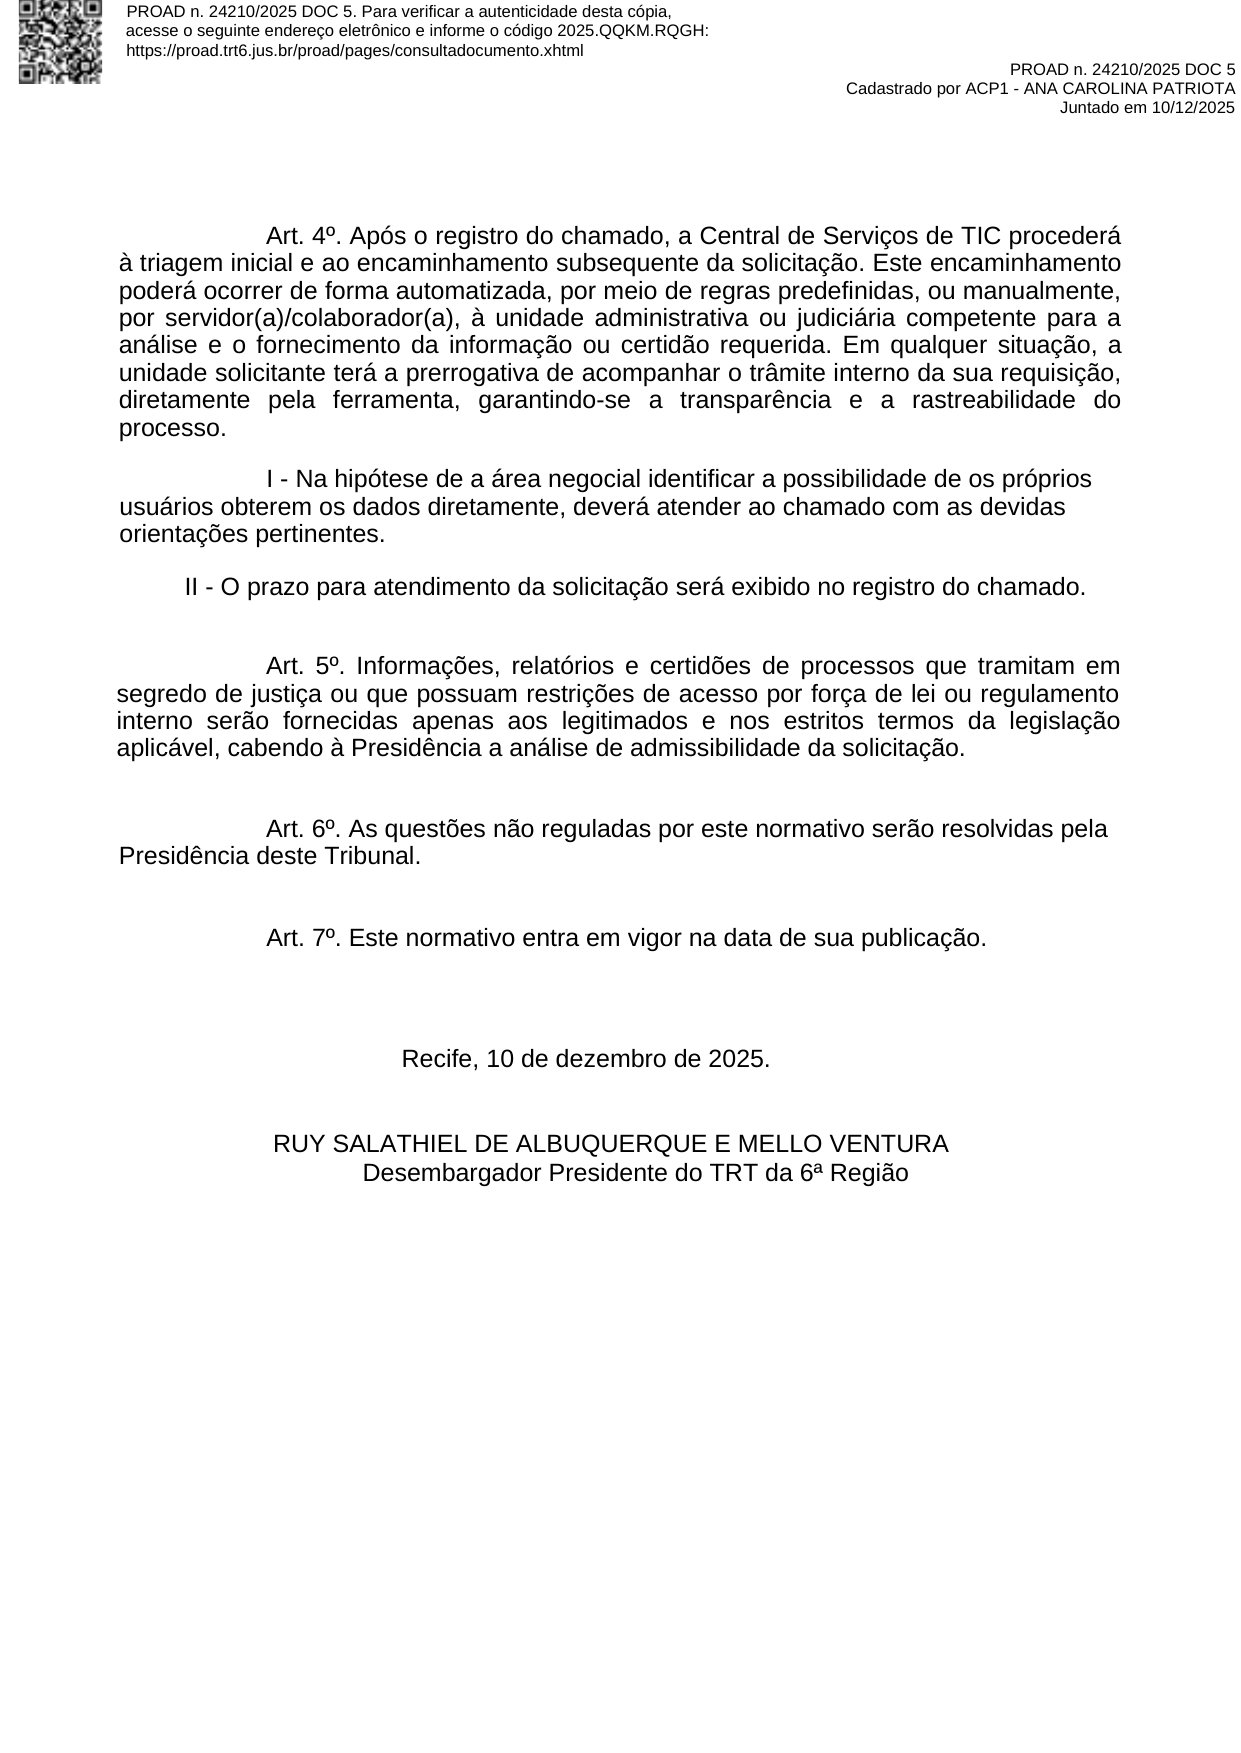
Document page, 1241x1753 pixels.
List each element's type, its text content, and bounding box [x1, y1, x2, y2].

text PROAD n. 24210/2025 DOC 5. Para verificar a autenticidade desta cópia, [126, 2, 1235, 21]
text Juntado em 10/12/2025 [16, 98, 1235, 117]
text Art. 6º. As questões não reguladas por este normativo serão resolvidas pela Presidência deste Tribunal. [119, 815, 1123, 870]
text RUY SALATHIEL DE ALBUQUERQUE E MELLO VENTURA [273, 1129, 1235, 1158]
text Cadastrado por ACP1 - ANA CAROLINA PATRIOTA [16, 79, 1236, 98]
text acesse o seguinte endereço eletrônico e informe o código 2025.QQKM.RQGH: [126, 21, 1235, 40]
text PROAD n. 24210/2025 DOC 5 [103, 59, 1236, 79]
text Desembargador Presidente do TRT da 6ª Região [362, 1158, 1235, 1187]
text Art. 4º. Após o registro do chamado, a Central de Serviços de TIC procederá à triagem inicial e ao encaminhamento subsequente da solicitação. Este encaminhamento poderá ocorrer de forma automatizada, por meio de regras predefinidas, ou manualmente, por servidor(a)/colaborador(a), à unidade administrativa ou judiciária competente para a análise e o fornecimento da informação ou certidão requerida. Em qualquer situação, a unidade solicitante terá a prerrogativa de acompanhar o trâmite interno da sua requisição, diretamente pela ferramenta, garantindo-se a transparência e a rastreabilidade do processo. [118, 222, 1123, 441]
text Recife, 10 de dezembro de 2025. [401, 1043, 1235, 1072]
text I - Na hipótese de a área negocial identificar a possibilidade de os próprios usuários obterem os dados diretamente, deverá atender ao chamado com as devidas orientações pertinentes. [119, 466, 1123, 548]
text https://proad.trt6.jus.br/proad/pages/consultadocumento.xhtml [126, 40, 1235, 59]
text Art. 7º. Este normativo entra em vigor na data de sua publicação. [266, 923, 1235, 952]
text Art. 5º. Informações, relatórios e certidões de processos que tramitam em segredo de justiça ou que possuam restrições de acesso por força de lei ou regulamento interno serão fornecidas apenas aos legitimados e nos estritos termos da legislação aplicável, cabendo à Presidência a análise de admissibilidade da solicitação. [116, 653, 1122, 762]
picture [18, 0, 103, 84]
text II - O prazo para atendimento da solicitação será exibido no registro do chamado. [16, 572, 1088, 601]
